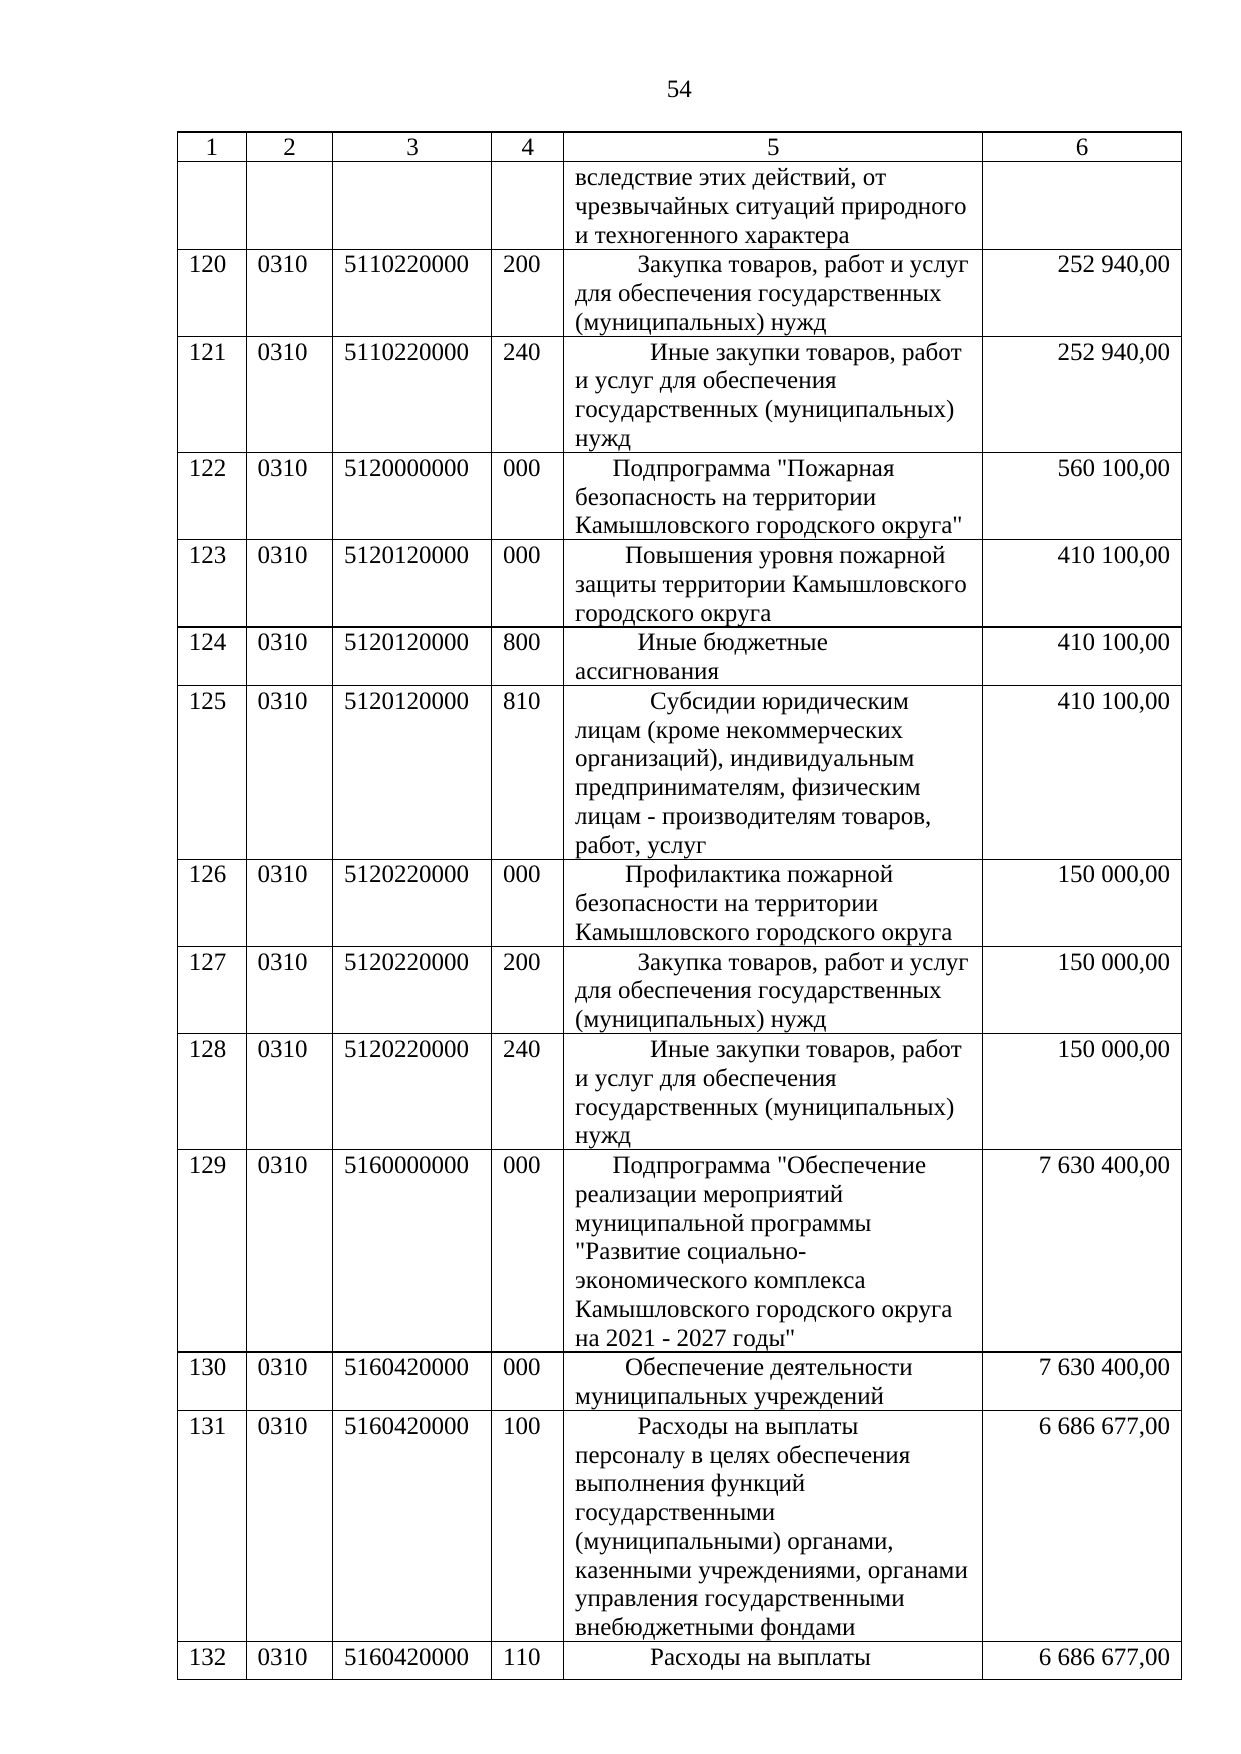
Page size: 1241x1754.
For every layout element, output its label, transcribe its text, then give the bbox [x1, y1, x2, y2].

table_cell 7 630 400,00 [983, 1150, 1181, 1351]
table_cell 150 000,00 [983, 1034, 1181, 1149]
table_cell 5160000000 [333, 1150, 491, 1351]
table_cell Иные закупки товаров, работ и услуг для обеспечения государственных (муниципальных) нужд [564, 337, 982, 452]
table_cell 128 [178, 1034, 246, 1149]
table_cell [247, 162, 332, 248]
table_cell [333, 162, 491, 248]
table_cell 0310 [247, 1642, 332, 1679]
table_cell Профилактика пожарной безопасности на территории Камышловского городского округа [564, 860, 982, 946]
table_cell 200 [492, 947, 563, 1033]
table_cell 5160420000 [333, 1411, 491, 1641]
table_cell 0310 [247, 1034, 332, 1149]
table_cell 0310 [247, 628, 332, 685]
table_cell [983, 162, 1181, 248]
table_cell 560 100,00 [983, 453, 1181, 539]
table_cell 123 [178, 540, 246, 626]
table_cell Закупка товаров, работ и услуг для обеспечения государственных (муниципальных) нужд [564, 947, 982, 1033]
table_cell 120 [178, 250, 246, 336]
table_cell 410 100,00 [983, 540, 1181, 626]
table_cell 0310 [247, 540, 332, 626]
table_cell 0310 [247, 337, 332, 452]
table_cell 5120120000 [333, 628, 491, 685]
table_cell [178, 162, 246, 248]
table_cell 5120120000 [333, 686, 491, 858]
table_cell 6 686 677,00 [983, 1642, 1181, 1679]
table_cell 5160420000 [333, 1353, 491, 1410]
table_cell 122 [178, 453, 246, 539]
table_cell 240 [492, 1034, 563, 1149]
table_cell 124 [178, 628, 246, 685]
table_cell 0310 [247, 947, 332, 1033]
table_cell 810 [492, 686, 563, 858]
table_cell 0310 [247, 1353, 332, 1410]
table_cell 5120220000 [333, 860, 491, 946]
table_cell 110 [492, 1642, 563, 1679]
table_cell Подпрограмма "Пожарная безопасность на территории Камышловского городского округа" [564, 453, 982, 539]
table_cell 0310 [247, 860, 332, 946]
table_cell 150 000,00 [983, 860, 1181, 946]
table_cell 5120000000 [333, 453, 491, 539]
table_header 5 [564, 133, 982, 161]
table_cell 5160420000 [333, 1642, 491, 1679]
table_cell 252 940,00 [983, 337, 1181, 452]
table_cell Обеспечение деятельности муниципальных учреждений [564, 1353, 982, 1410]
table_cell 0310 [247, 1150, 332, 1351]
table_header 1 [178, 133, 246, 161]
table_cell 000 [492, 860, 563, 946]
table_header 2 [247, 133, 332, 161]
table_cell 410 100,00 [983, 628, 1181, 685]
table_cell Закупка товаров, работ и услуг для обеспечения государственных (муниципальных) нужд [564, 250, 982, 336]
table_cell 5110220000 [333, 337, 491, 452]
table_cell 0310 [247, 250, 332, 336]
table_cell 5120220000 [333, 1034, 491, 1149]
table_cell 800 [492, 628, 563, 685]
table_cell 5110220000 [333, 250, 491, 336]
table_cell 100 [492, 1411, 563, 1641]
table_cell 126 [178, 860, 246, 946]
table_cell Иные бюджетные ассигнования [564, 628, 982, 685]
table_cell 150 000,00 [983, 947, 1181, 1033]
table_cell 127 [178, 947, 246, 1033]
table_cell 125 [178, 686, 246, 858]
table_cell 5120220000 [333, 947, 491, 1033]
table_cell 000 [492, 1150, 563, 1351]
table_cell 000 [492, 453, 563, 539]
table_cell 252 940,00 [983, 250, 1181, 336]
table_cell 6 686 677,00 [983, 1411, 1181, 1641]
table_cell 5120120000 [333, 540, 491, 626]
table_cell Повышения уровня пожарной защиты территории Камышловского городского округа [564, 540, 982, 626]
table_cell 121 [178, 337, 246, 452]
table_cell 000 [492, 1353, 563, 1410]
table_cell 200 [492, 250, 563, 336]
table_header 3 [333, 133, 491, 161]
table_cell Расходы на выплаты персоналу в целях обеспечения выполнения функций государственными (муниципальными) органами, казенными учреждениями, органами управления государственными внебюджетными фондами [564, 1411, 982, 1641]
table_cell 130 [178, 1353, 246, 1410]
table_cell Субсидии юридическим лицам (кроме некоммерческих организаций), индивидуальным предпринимателям, физическим лицам - производителям товаров, работ, услуг [564, 686, 982, 858]
table_cell 0310 [247, 686, 332, 858]
table_cell 7 630 400,00 [983, 1353, 1181, 1410]
table_cell 000 [492, 540, 563, 626]
table_cell 0310 [247, 453, 332, 539]
table_cell Иные закупки товаров, работ и услуг для обеспечения государственных (муниципальных) нужд [564, 1034, 982, 1149]
table_cell 132 [178, 1642, 246, 1679]
table_cell 131 [178, 1411, 246, 1641]
table_cell Расходы на выплаты [564, 1642, 982, 1679]
table_cell вследствие этих действий, от чрезвычайных ситуаций природного и техногенного характера [564, 162, 982, 248]
table_cell 410 100,00 [983, 686, 1181, 858]
table_header 4 [492, 133, 563, 161]
table_header 6 [983, 133, 1181, 161]
table_cell 129 [178, 1150, 246, 1351]
table_cell Подпрограмма "Обеспечение реализации мероприятий муниципальной программы "Развитие социально-экономического комплекса Камышловского городского округа на 2021 - 2027 годы" [564, 1150, 982, 1351]
table_cell 0310 [247, 1411, 332, 1641]
table_cell 240 [492, 337, 563, 452]
table_cell [492, 162, 563, 248]
